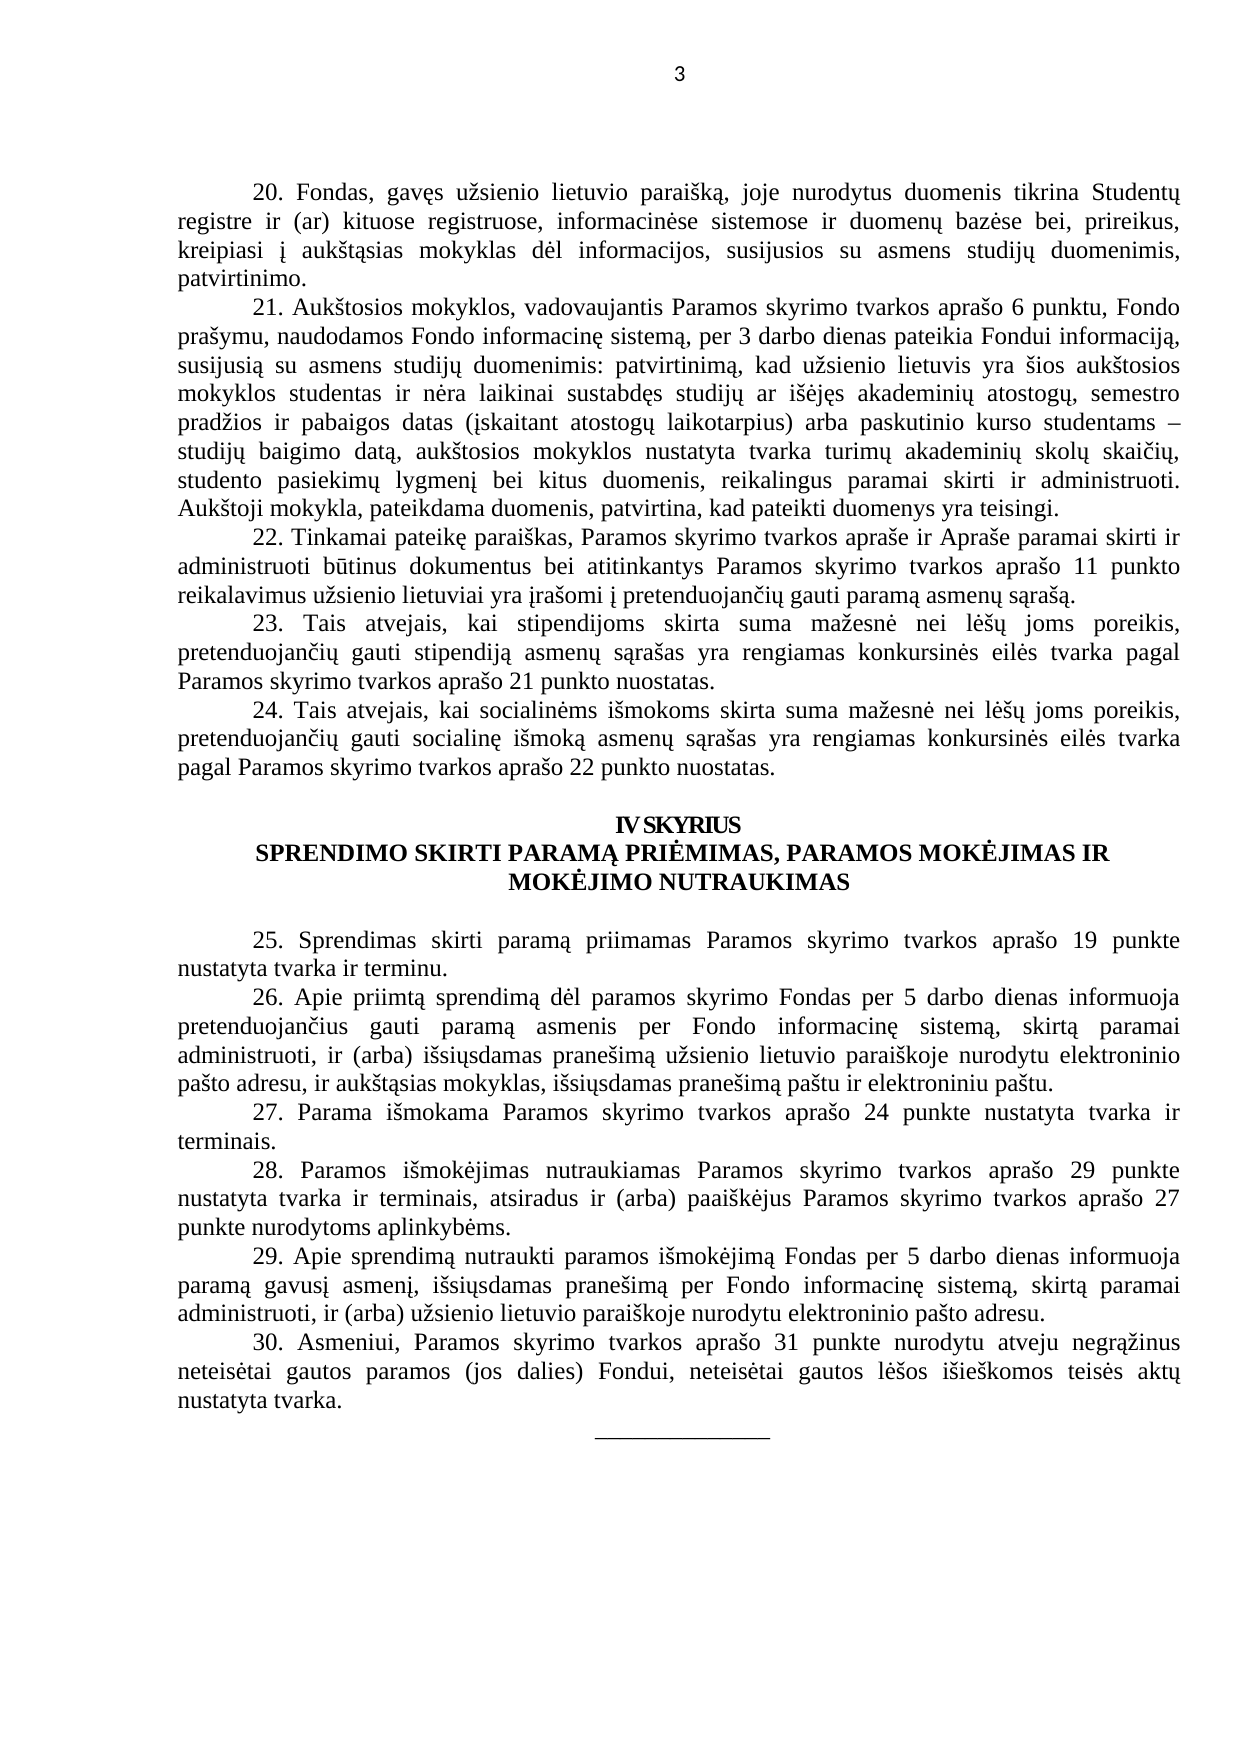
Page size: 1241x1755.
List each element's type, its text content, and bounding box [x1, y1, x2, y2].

text 23. Tais atvejais, kai stipendijoms skirta suma mažesnė nei lėšų joms poreikis, pretenduojančių gauti stipendiją asmenų sąrašas yra rengiamas konkursinės eilės tvarka pagal Paramos skyrimo tvarkos aprašo 21 punkto nuostatas. [177, 608, 1181, 695]
text 21. Aukštosios mokyklos, vadovaujantis Paramos skyrimo tvarkos aprašo 6 punktu, Fondo prašymu, naudodamos Fondo informacinę sistemą, per 3 darbo dienas pateikia Fondui informaciją, susijusią su asmens studijų duomenimis: patvirtinimą, kad užsienio lietuvis yra šios aukštosios mokyklos studentas ir nėra laikinai sustabdęs studijų ar išėjęs akademinių atostogų, semestro pradžios ir pabaigos datas (įskaitant atostogų laikotarpius) arba paskutinio kurso studentams – studijų baigimo datą, aukštosios mokyklos nustatyta tvarka turimų akademinių skolų skaičių, studento pasiekimų lygmenį bei kitus duomenis, reikalingus paramai skirti ir administruoti. Aukštoji mokykla, pateikdama duomenis, patvirtina, kad pateikti duomenys yra teisingi. [177, 292, 1181, 522]
text ______________ [177, 1413, 1181, 1442]
text 20. Fondas, gavęs užsienio lietuvio paraišką, joje nurodytus duomenis tikrina Studentų registre ir (ar) kituose registruose, informacinėse sistemose ir duomenų bazėse bei, prireikus, kreipiasi į aukštąsias mokyklas dėl informacijos, susijusios su asmens studijų duomenimis, patvirtinimo. [177, 177, 1181, 292]
text 24. Tais atvejais, kai socialinėms išmokoms skirta suma mažesnė nei lėšų joms poreikis, pretenduojančių gauti socialinę išmoką asmenų sąrašas yra rengiamas konkursinės eilės tvarka pagal Paramos skyrimo tvarkos aprašo 22 punkto nuostatas. [177, 695, 1181, 781]
text 25. Sprendimas skirti paramą priimamas Paramos skyrimo tvarkos aprašo 19 punkte nustatyta tvarka ir terminu. [177, 925, 1181, 982]
text 29. Apie sprendimą nutraukti paramos išmokėjimą Fondas per 5 darbo dienas informuoja paramą gavusį asmenį, išsiųsdamas pranešimą per Fondo informacinę sistemą, skirtą paramai administruoti, ir (arba) užsienio lietuvio paraiškoje nurodytu elektroninio pašto adresu. [177, 1241, 1181, 1327]
text IV SKYRIUS [177, 810, 1181, 838]
text 27. Parama išmokama Paramos skyrimo tvarkos aprašo 24 punkte nustatyta tvarka ir terminais. [177, 1097, 1181, 1155]
text 28. Paramos išmokėjimas nutraukiamas Paramos skyrimo tvarkos aprašo 29 punkte nustatyta tvarka ir terminais, atsiradus ir (arba) paaiškėjus Paramos skyrimo tvarkos aprašo 27 punkte nurodytoms aplinkybėms. [177, 1155, 1181, 1241]
text 26. Apie priimtą sprendimą dėl paramos skyrimo Fondas per 5 darbo dienas informuoja pretenduojančius gauti paramą asmenis per Fondo informacinę sistemą, skirtą paramai administruoti, ir (arba) išsiųsdamas pranešimą užsienio lietuvio paraiškoje nurodytu elektroninio pašto adresu, ir aukštąsias mokyklas, išsiųsdamas pranešimą paštu ir elektroniniu paštu. [177, 982, 1181, 1097]
text 30. Asmeniui, Paramos skyrimo tvarkos aprašo 31 punkte nurodytu atveju negrąžinus neteisėtai gautos paramos (jos dalies) Fondui, neteisėtai gautos lėšos išieškomos teisės aktų nustatyta tvarka. [177, 1327, 1181, 1413]
text SPRENDIMO SKIRTI PARAMĄ PRIĖMIMAS, PARAMOS MOKĖJIMAS IR MOKĖJIMO NUTRAUKIMAS [177, 838, 1181, 896]
text 22. Tinkamai pateikę paraiškas, Paramos skyrimo tvarkos apraše ir Apraše paramai skirti ir administruoti būtinus dokumentus bei atitinkantys Paramos skyrimo tvarkos aprašo 11 punkto reikalavimus užsienio lietuviai yra įrašomi į pretenduojančių gauti paramą asmenų sąrašą. [177, 522, 1181, 608]
